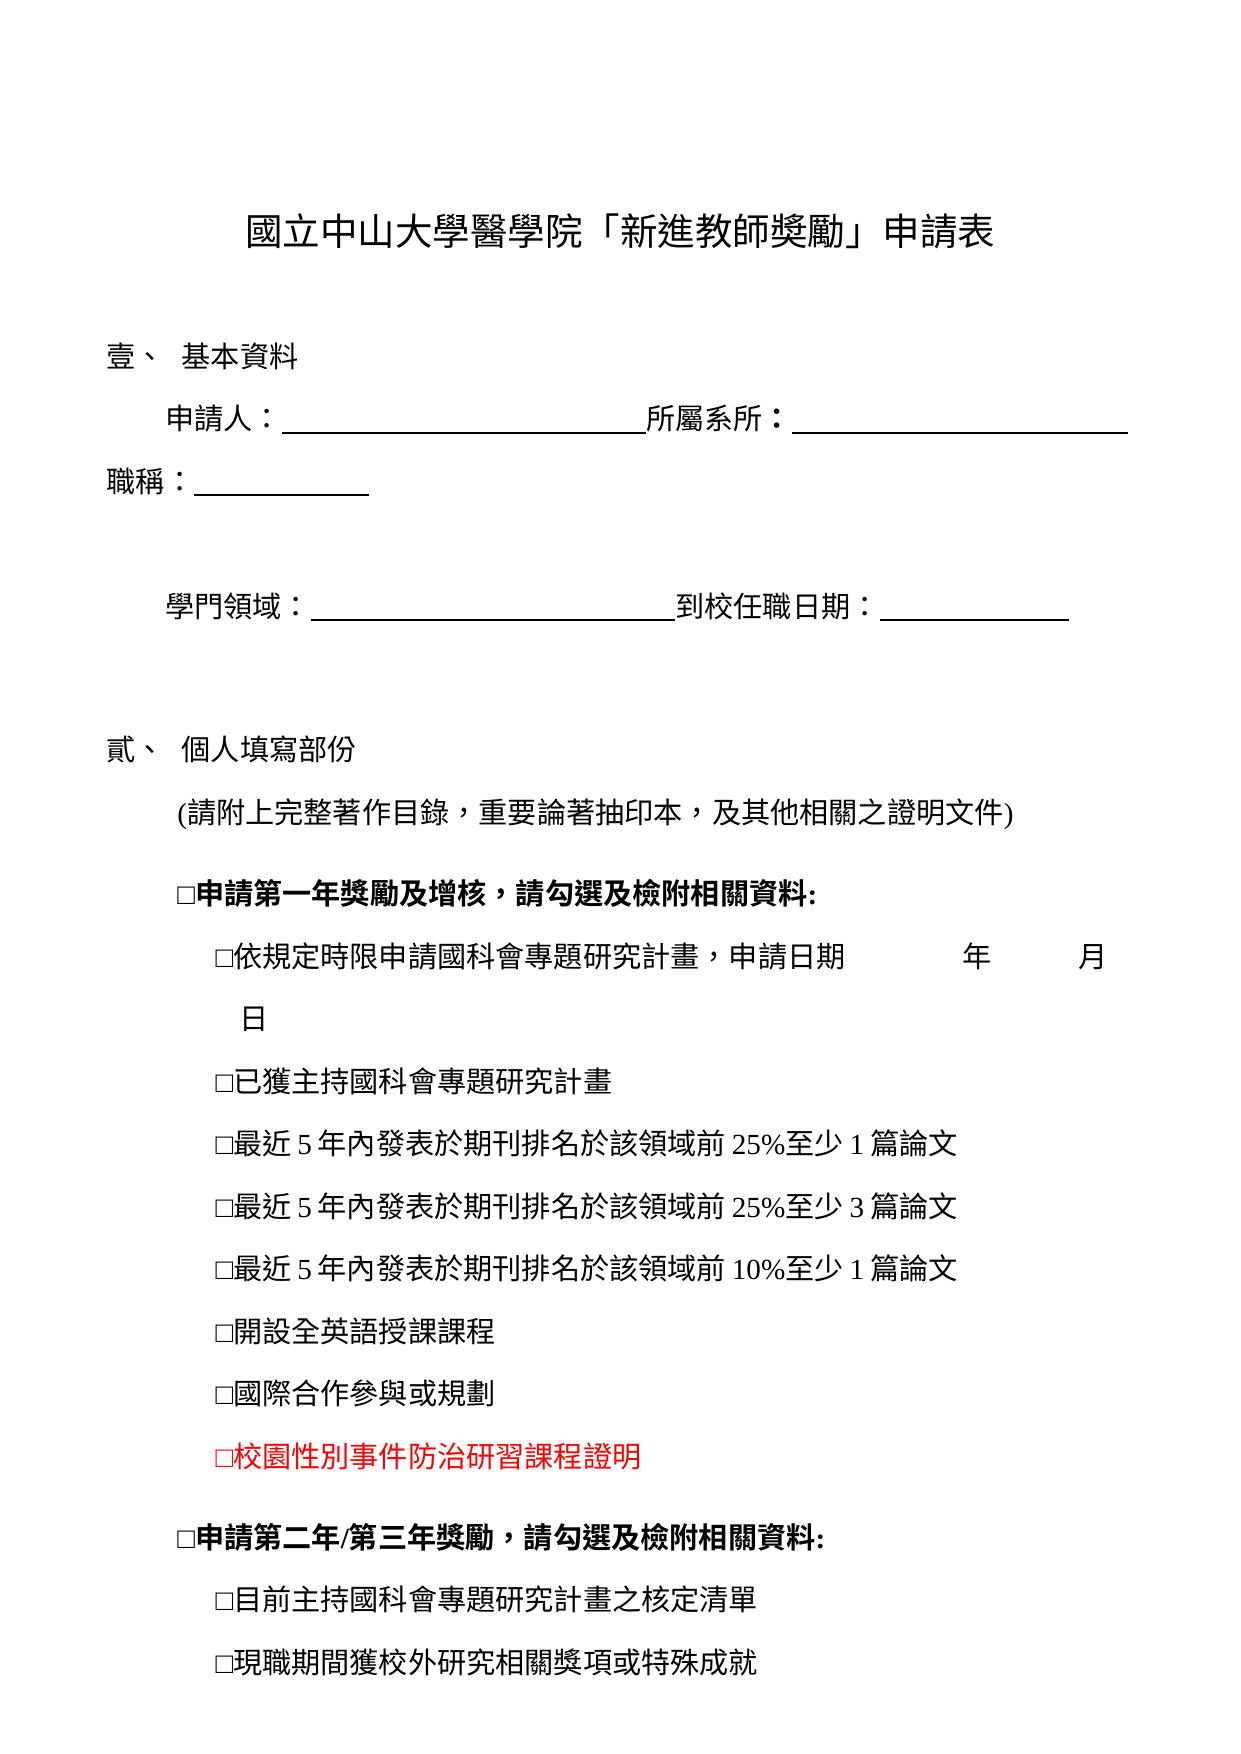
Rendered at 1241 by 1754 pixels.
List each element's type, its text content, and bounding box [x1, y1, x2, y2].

text □最近5年內發表於期刊排名於該領域前25%至少1篇論文 [156, 1100, 1134, 1163]
list 個人填寫部份 [106, 706, 1134, 769]
list 基本資料 [106, 313, 1134, 375]
text □目前主持國科會專題研究計畫之核定清單 [156, 1556, 1134, 1619]
text □最近5年內發表於期刊排名於該領域前25%至少3篇論文 [156, 1163, 1134, 1225]
text 國立中山大學醫學院「新進教師奬勵」申請表 [106, 188, 1134, 250]
text □校園性別事件防治研習課程證明 [156, 1413, 1134, 1475]
text 申請人： 所屬系所： 職稱： [106, 375, 1134, 500]
text 學門領域： 到校任職日期： [106, 563, 1134, 625]
text □開設全英語授課課程 [156, 1288, 1134, 1350]
text □申請第二年/第三年獎勵，請勾選及檢附相關資料: [177, 1494, 1134, 1556]
text □現職期間獲校外研究相關獎項或特殊成就 [156, 1619, 1134, 1681]
text □最近5年內發表於期刊排名於該領域前10%至少1篇論文 [156, 1225, 1134, 1288]
text (請附上完整著作目錄，重要論著抽印本，及其他相關之證明文件) [177, 769, 1134, 831]
text □已獲主持國科會專題研究計畫 [215, 1038, 1134, 1100]
text □申請第一年獎勵及增核，請勾選及檢附相關資料: [177, 850, 1134, 913]
text □依規定時限申請國科會專題研究計畫，申請日期 年 月 日 [215, 913, 1134, 1038]
text □國際合作參與或規劃 [156, 1350, 1134, 1413]
